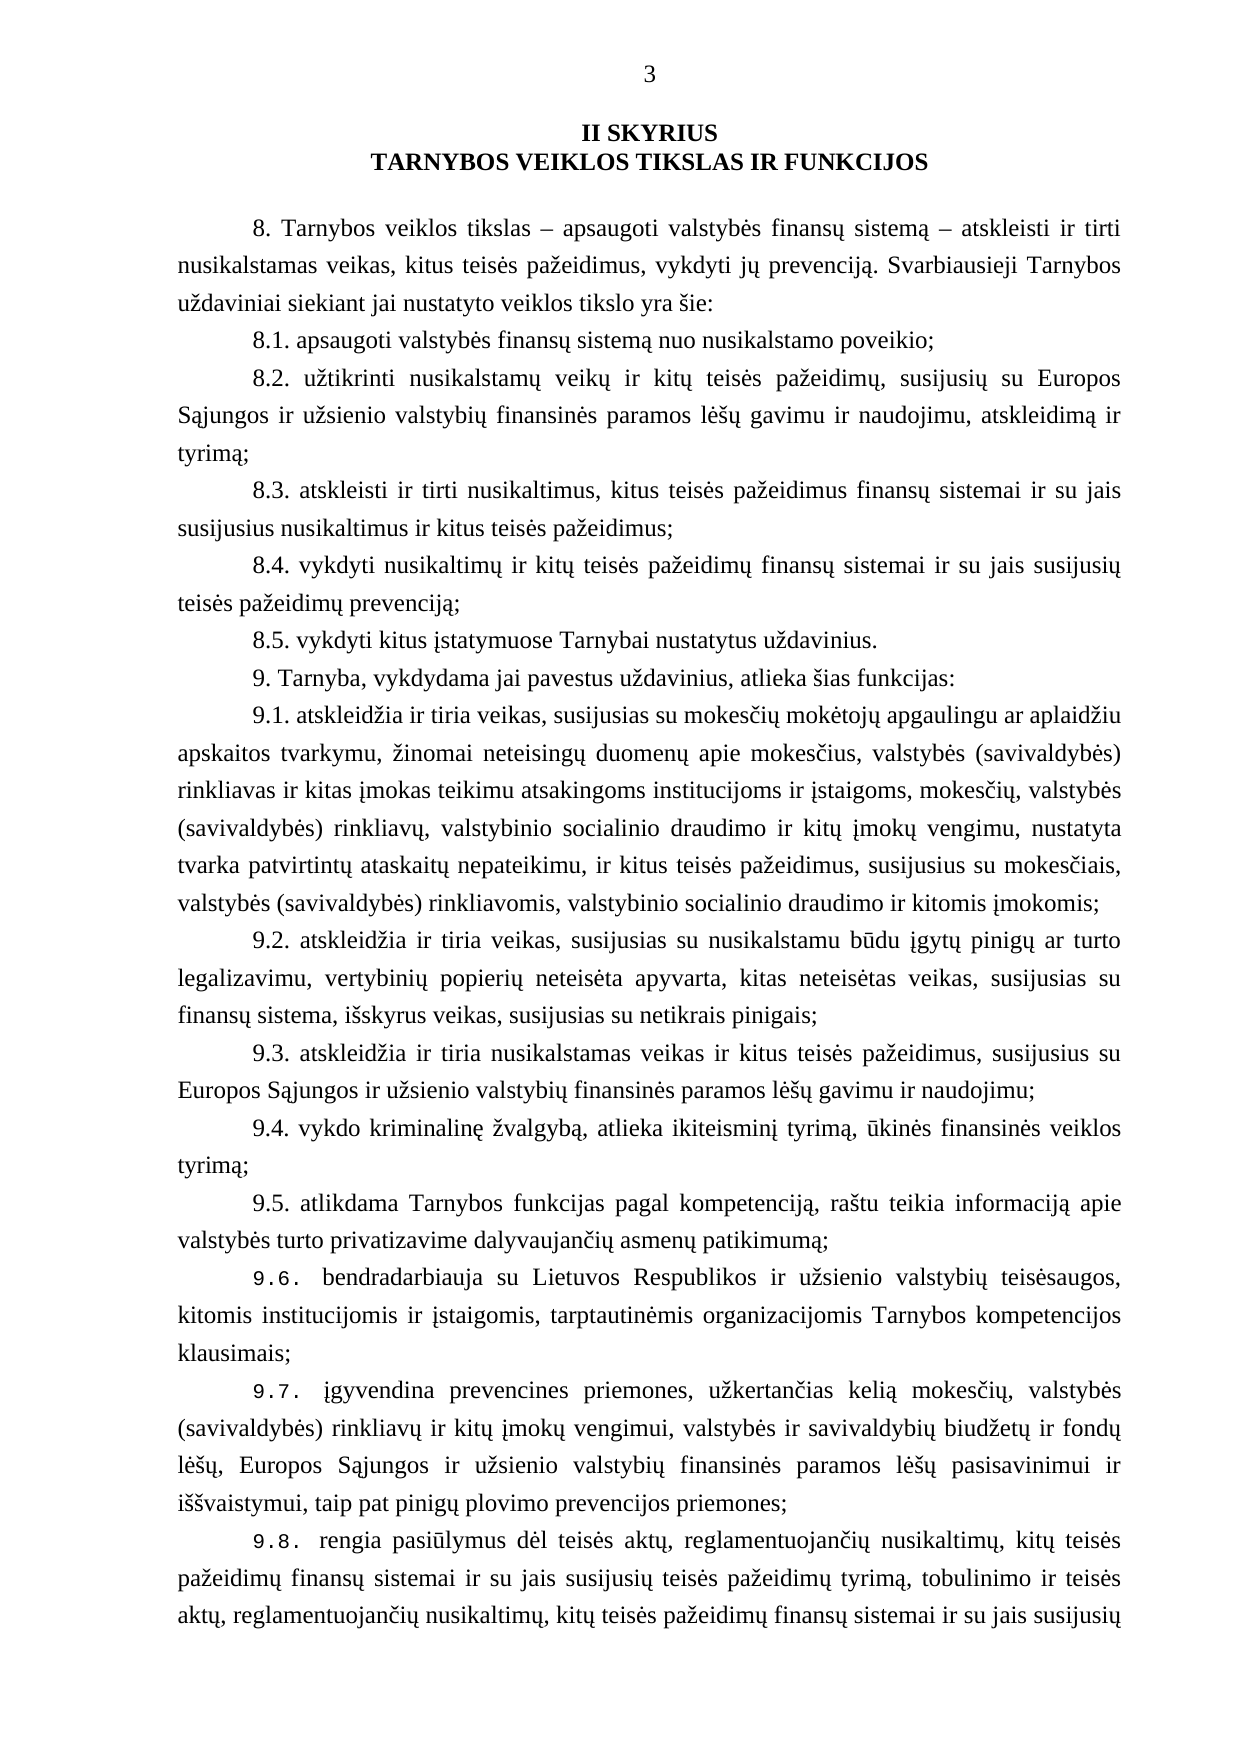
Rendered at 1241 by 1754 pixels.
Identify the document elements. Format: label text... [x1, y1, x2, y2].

text 9.2. atskleidžia ir tiria veikas, susijusias su nusikalstamu būdu įgytų pinigų ar turto legalizavimu, vertybinių popierių neteisėta apyvarta, kitas neteisėtas veikas, susijusias su finansų sistema, išskyrus veikas, susijusias su netikrais pinigais; [177, 917, 1122, 1029]
text II SKYRIUS [177, 118, 1122, 147]
text 8.1. apsaugoti valstybės finansų sistemą nuo nusikalstamo poveikio; [177, 317, 1122, 354]
text 8.3. atskleisti ir tirti nusikaltimus, kitus teisės pažeidimus finansų sistemai ir su jais susijusius nusikaltimus ir kitus teisės pažeidimus; [177, 467, 1122, 542]
text 9.6. bendradarbiauja su Lietuvos Respublikos ir užsienio valstybių teisėsaugos, kitomis institucijomis ir įstaigomis, tarptautinėmis organizacijomis Tarnybos kompetencijos klausimais; [177, 1254, 1122, 1367]
text 9.4. vykdo kriminalinę žvalgybą, atlieka ikiteisminį tyrimą, ūkinės finansinės veiklos tyrimą; [177, 1104, 1122, 1179]
text 9. Tarnyba, vykdydama jai pavestus uždavinius, atlieka šias funkcijas: [177, 654, 1122, 692]
text 8.5. vykdyti kitus įstatymuose Tarnybai nustatytus uždavinius. [177, 617, 1122, 654]
text 9.5. atlikdama Tarnybos funkcijas pagal kompetenciją, raštu teikia informaciją apie valstybės turto privatizavime dalyvaujančių asmenų patikimumą; [177, 1179, 1122, 1254]
text 9.1. atskleidžia ir tiria veikas, susijusias su mokesčių mokėtojų apgaulingu ar aplaidžiu apskaitos tvarkymu, žinomai neteisingų duomenų apie mokesčius, valstybės (savivaldybės) rinkliavas ir kitas įmokas teikimu atsakingoms institucijoms ir įstaigoms, mokesčių, valstybės (savivaldybės) rinkliavų, valstybinio socialinio draudimo ir kitų įmokų vengimu, nustatyta tvarka patvirtintų ataskaitų nepateikimu, ir kitus teisės pažeidimus, susijusius su mokesčiais, valstybės (savivaldybės) rinkliavomis, valstybinio socialinio draudimo ir kitomis įmokomis; [177, 692, 1122, 917]
text 9.8. rengia pasiūlymus dėl teisės aktų, reglamentuojančių nusikaltimų, kitų teisės pažeidimų finansų sistemai ir su jais susijusių teisės pažeidimų tyrimą, tobulinimo ir teisės aktų, reglamentuojančių nusikaltimų, kitų teisės pažeidimų finansų sistemai ir su jais susijusių [177, 1517, 1122, 1629]
text 8.4. vykdyti nusikaltimų ir kitų teisės pažeidimų finansų sistemai ir su jais susijusių teisės pažeidimų prevenciją; [177, 542, 1122, 617]
text 8. Tarnybos veiklos tikslas – apsaugoti valstybės finansų sistemą – atskleisti ir tirti nusikalstamas veikas, kitus teisės pažeidimus, vykdyti jų prevenciją. Svarbiausieji Tarnybos uždaviniai siekiant jai nustatyto veiklos tikslo yra šie: [177, 204, 1122, 317]
text 8.2. užtikrinti nusikalstamų veikų ir kitų teisės pažeidimų, susijusių su Europos Sąjungos ir užsienio valstybių finansinės paramos lėšų gavimu ir naudojimu, atskleidimą ir tyrimą; [177, 354, 1122, 467]
text TARNYBOS veiklos tikslas IR FUNKCIJOS [177, 147, 1122, 176]
text 9.3. atskleidžia ir tiria nusikalstamas veikas ir kitus teisės pažeidimus, susijusius su Europos Sąjungos ir užsienio valstybių finansinės paramos lėšų gavimu ir naudojimu; [177, 1029, 1122, 1104]
text 9.7. įgyvendina prevencines priemones, užkertančias kelią mokesčių, valstybės (savivaldybės) rinkliavų ir kitų įmokų vengimui, valstybės ir savivaldybių biudžetų ir fondų lėšų, Europos Sąjungos ir užsienio valstybių finansinės paramos lėšų pasisavinimui ir iššvaistymui, taip pat pinigų plovimo prevencijos priemones; [177, 1367, 1122, 1517]
